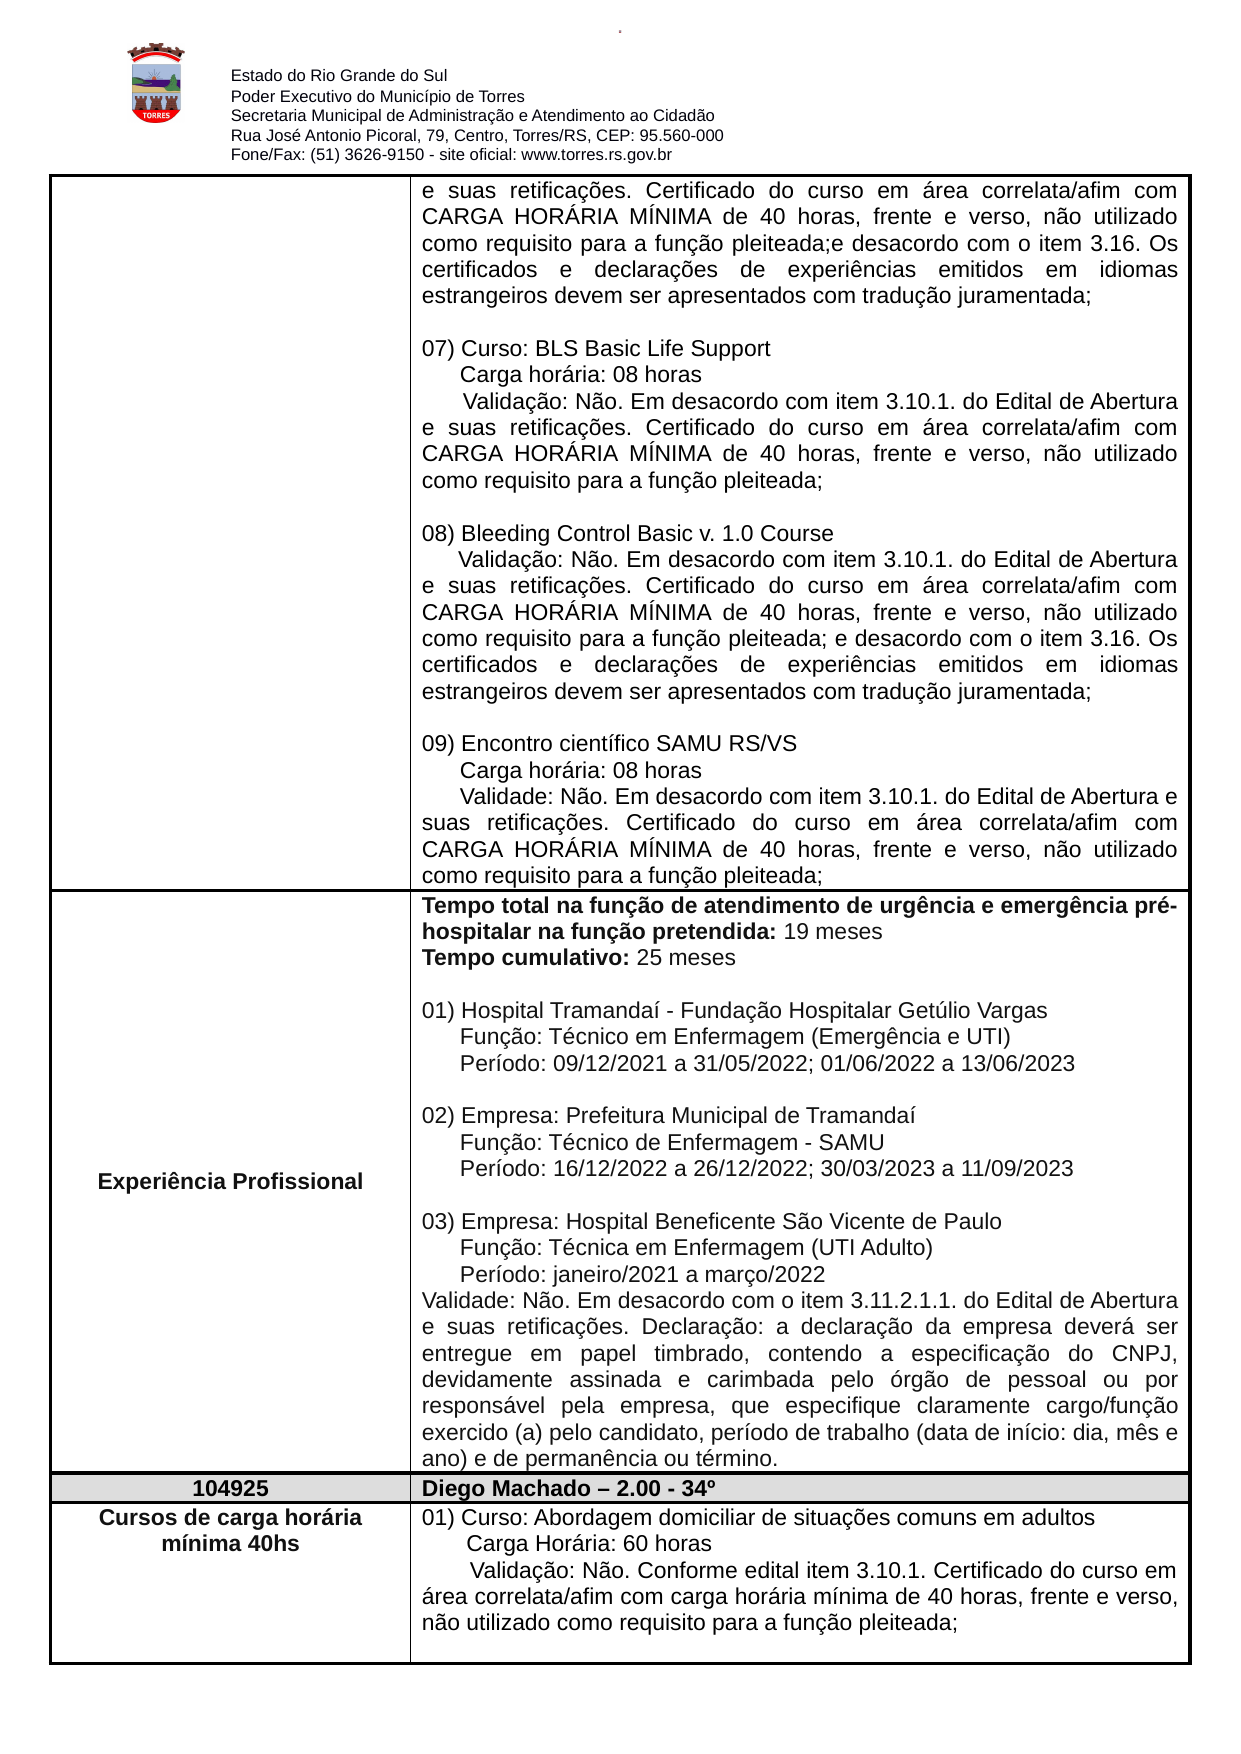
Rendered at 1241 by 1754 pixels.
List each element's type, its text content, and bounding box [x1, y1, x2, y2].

table_cell Tempo total na função de atendimento de urgência e emergência pré-hospitalar na função pretendida: 19 meses Tempo cumulativo: 25 meses 01) Hospital Tramandaí - Fundação Hospitalar Getúlio Vargas Função: Técnico em Enfermagem (Emergência e UTI) Período: 09/12/2021 a 31/05/2022; 01/06/2022 a 13/06/2023 02) Empresa: Prefeitura Municipal de Tramandaí Função: Técnico de Enfermagem - SAMU Período: 16/12/2022 a 26/12/2022; 30/03/2023 a 11/09/2023 03) Empresa: Hospital Beneficente São Vicente de Paulo Função: Técnica em Enfermagem (UTI Adulto) Período: janeiro/2021 a março/2022 Validade: Não. Em desacordo com o item 3.11.2.1.1. do Edital de Abertura e suas retificações. Declaração: a declaração da empresa deverá ser entregue em papel timbrado, contendo a especificação do CNPJ, devidamente assinada e carimbada pelo órgão de pessoal ou por responsável pela empresa, que especifique claramente cargo/função exercido (a) pelo candidato, período de trabalho (data de início: dia, mês e ano) e de permanência ou término. [411, 892, 1188, 1471]
table_cell 01) Curso: Abordagem domiciliar de situações comuns em adultos Carga Horária: 60 horas Validação: Não. Conforme edital item 3.10.1. Certificado do curso em área correlata/afim com carga horária mínima de 40 horas, frente e verso, não utilizado como requisito para a função pleiteada; [411, 1504, 1188, 1662]
table_cell [52, 177, 410, 888]
table_cell 104925 [52, 1475, 410, 1501]
table_cell Cursos de carga horária mínima 40hs [52, 1504, 410, 1662]
table_cell e suas retificações. Certificado do curso em área correlata/afim com CARGA HORÁRIA MÍNIMA de 40 horas, frente e verso, não utilizado como requisito para a função pleiteada;e desacordo com o item 3.16. Os certificados e declarações de experiências emitidos em idiomas estrangeiros devem ser apresentados com tradução juramentada; 07) Curso: BLS Basic Life Support Carga horária: 08 horas Validação: Não. Em desacordo com item 3.10.1. do Edital de Abertura e suas retificações. Certificado do curso em área correlata/afim com CARGA HORÁRIA MÍNIMA de 40 horas, frente e verso, não utilizado como requisito para a função pleiteada; 08) Bleeding Control Basic v. 1.0 Course Validação: Não. Em desacordo com item 3.10.1. do Edital de Abertura e suas retificações. Certificado do curso em área correlata/afim com CARGA HORÁRIA MÍNIMA de 40 horas, frente e verso, não utilizado como requisito para a função pleiteada; e desacordo com o item 3.16. Os certificados e declarações de experiências emitidos em idiomas estrangeiros devem ser apresentados com tradução juramentada; 09) Encontro científico SAMU RS/VS Carga horária: 08 horas Validade: Não. Em desacordo com item 3.10.1. do Edital de Abertura e suas retificações. Certificado do curso em área correlata/afim com CARGA HORÁRIA MÍNIMA de 40 horas, frente e verso, não utilizado como requisito para a função pleiteada; [411, 177, 1188, 888]
picture [127, 43, 185, 123]
table_cell Experiência Profissional [52, 892, 410, 1471]
table_cell Diego Machado – 2.00 - 34º [411, 1475, 1188, 1501]
